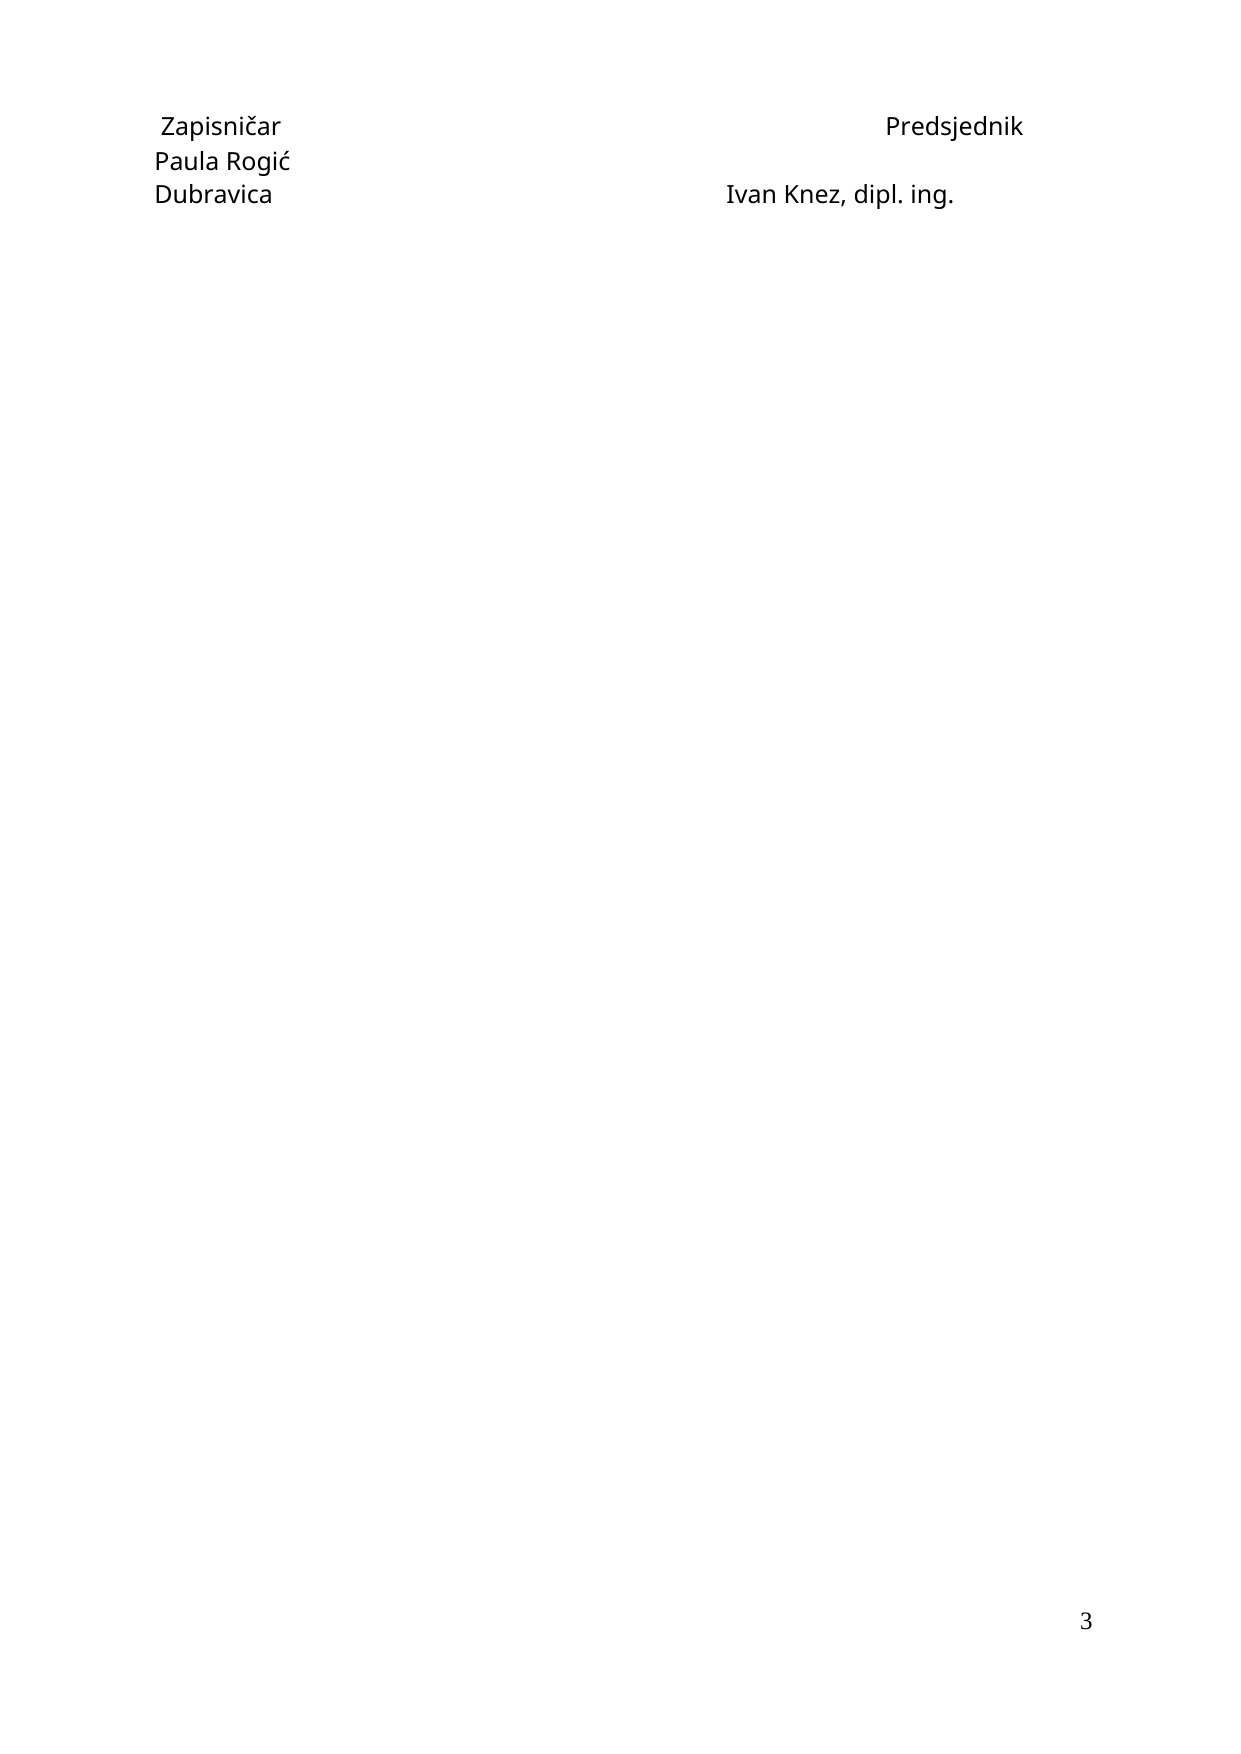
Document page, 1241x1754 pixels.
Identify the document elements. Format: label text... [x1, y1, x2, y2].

text Zapisničar Predsjednik [148, 109, 1093, 143]
text Paula Dubravica Ivan Knez, dipl. ing. [148, 177, 1093, 211]
text Paula Rogić ograd boat show-a [148, 143, 1093, 177]
